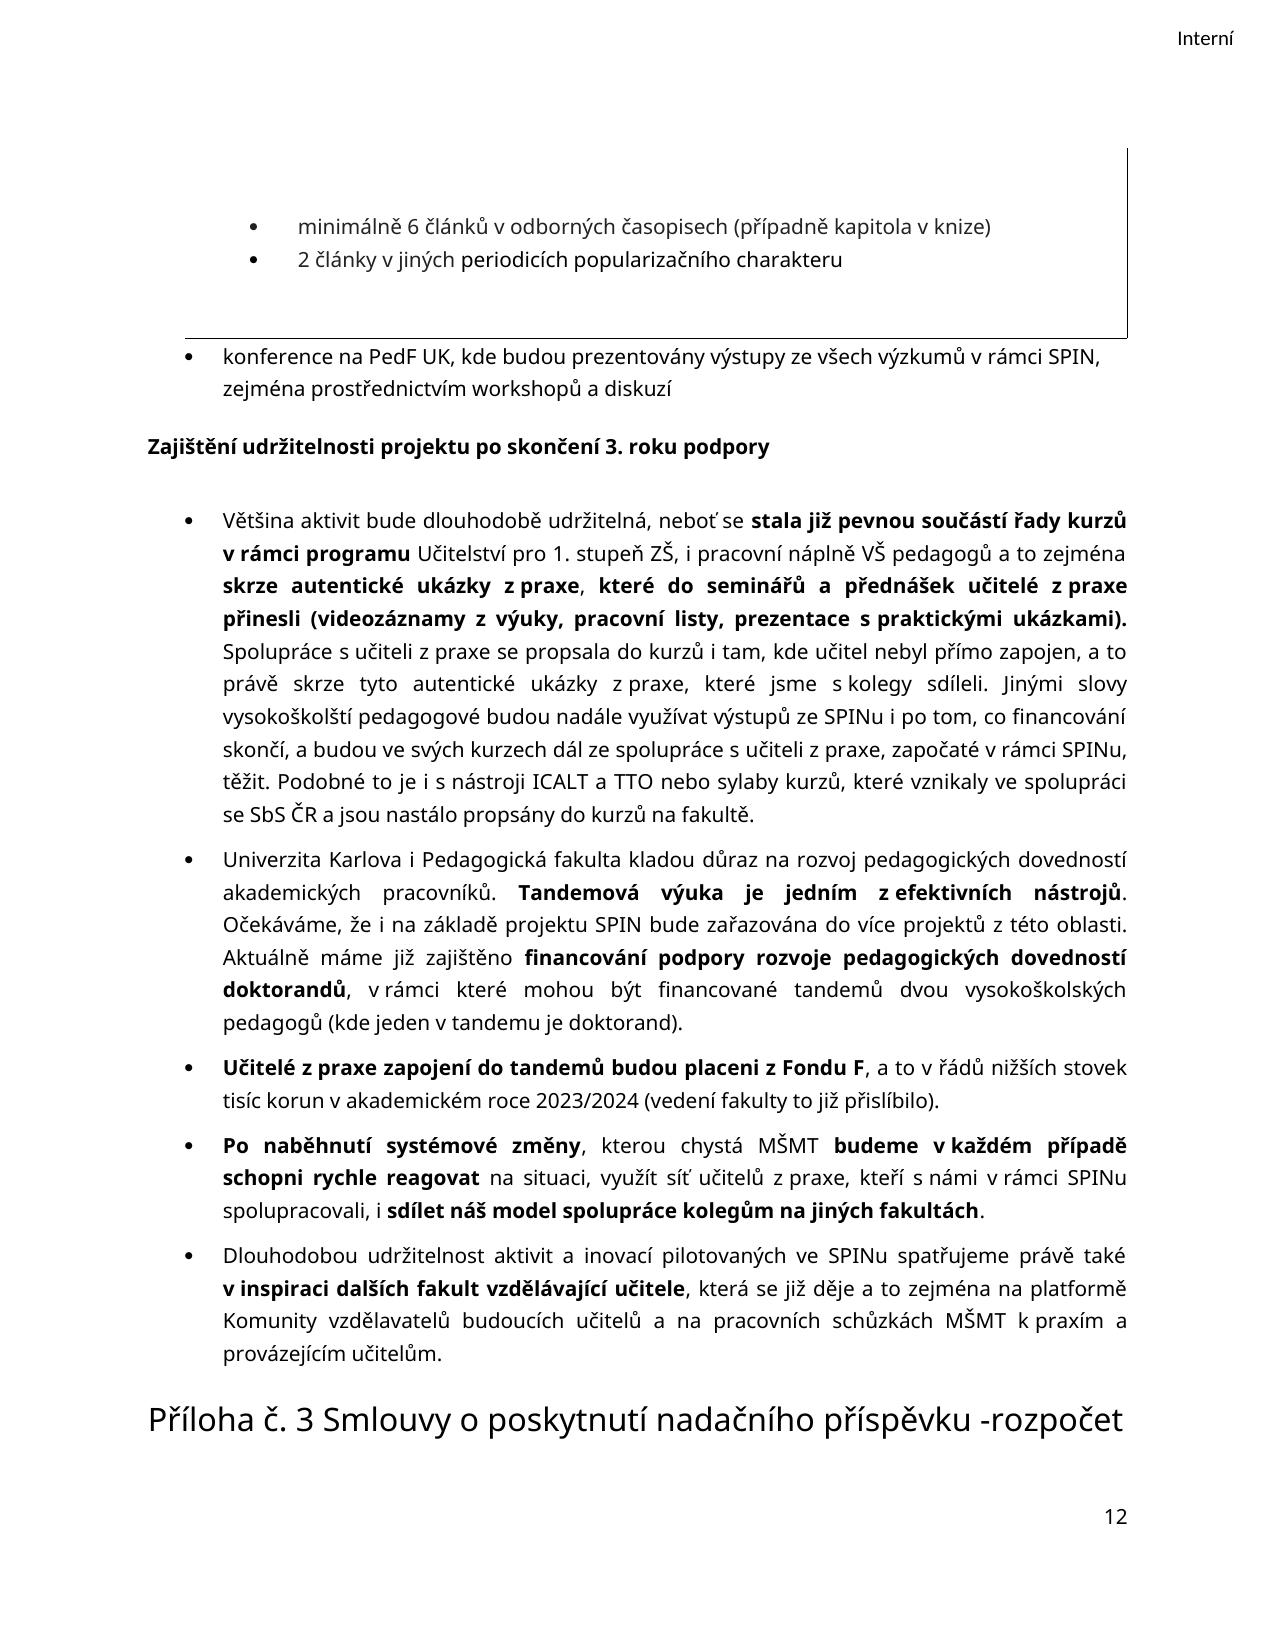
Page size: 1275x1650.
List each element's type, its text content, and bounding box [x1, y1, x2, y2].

list konference na PedF UK, kde budou prezentovány výstupy ze všech výzkumů v rámci SPIN, zejména prostřednictvím workshopů a diskuzí [185, 342, 1127, 403]
list Dlouhodobou udržitelnost aktivit a inovací pilotovaných ve SPINu spatřujeme právě také v inspiraci dalších fakult vzdělávající učitele, která se již děje a to zejména na platformě Komunity vzdělavatelů budoucích učitelů a na pracovních schůzkách MŠMT k praxím a provázejícím učitelům. [185, 1241, 1127, 1367]
list Většina aktivit bude dlouhodobě udržitelná, neboť se stala již pevnou součástí řady kurzů v rámci programu Učitelství pro 1. stupeň ZŠ, i pracovní náplně VŠ pedagogů a to zejména skrze autentické ukázky z praxe, které do seminářů a přednášek učitelé z praxe přinesli (videozáznamy z výuky, pracovní listy, prezentace s praktickými ukázkami). Spolupráce s učiteli z praxe se propsala do kurzů i tam, kde učitel nebyl přímo zapojen, a to právě skrze tyto autentické ukázky z praxe, které jsme s kolegy sdíleli. Jinými slovy vysokoškolští pedagogové budou nadále využívat výstupů ze SPINu i po tom, co financování skončí, a budou ve svých kurzech dál ze spolupráce s učiteli z praxe, započaté v rámci SPINu, těžit. Podobné to je i s nástroji ICALT a TTO nebo sylaby kurzů, které vznikaly ve spolupráci se SbS ČR a jsou nastálo propsány do kurzů na fakultě. [185, 506, 1127, 828]
list Po naběhnutí systémové změny, kterou chystá MŠMT budeme v každém případě schopni rychle reagovat na situaci, využít síť učitelů z praxe, kteří s námi v rámci SPINu spolupracovali, i sdílet náš model spolupráce kolegům na jiných fakultách. [185, 1131, 1127, 1224]
text Zajištění udržitelnosti projektu po skončení 3. roku podpory [148, 432, 1127, 461]
list 2 články v jiných periodicích popularizačního charakteru [185, 180, 1127, 338]
text Příloha č. 3 Smlouvy o poskytnutí nadačního příspěvku -rozpočet [148, 1397, 1127, 1441]
list Univerzita Karlova i Pedagogická fakulta kladou důraz na rozvoj pedagogických dovedností akademických pracovníků. Tandemová výuka je jedním z efektivních nástrojů. Očekáváme, že i na základě projektu SPIN bude zařazována do více projektů z této oblasti. Aktuálně máme již zajištěno financování podpory rozvoje pedagogických dovedností doktorandů, v rámci které mohou být financované tandemů dvou vysokoškolských pedagogů (kde jeden v tandemu je doktorand). [185, 845, 1127, 1036]
list Učitelé z praxe zapojení do tandemů budou placeni z Fondu F, a to v řádů nižších stovek tisíc korun v akademickém roce 2023/2024 (vedení fakulty to již přislíbilo). [185, 1053, 1127, 1114]
list minimálně 6 článků v odborných časopisech (případně kapitola v knize) [185, 148, 1127, 180]
